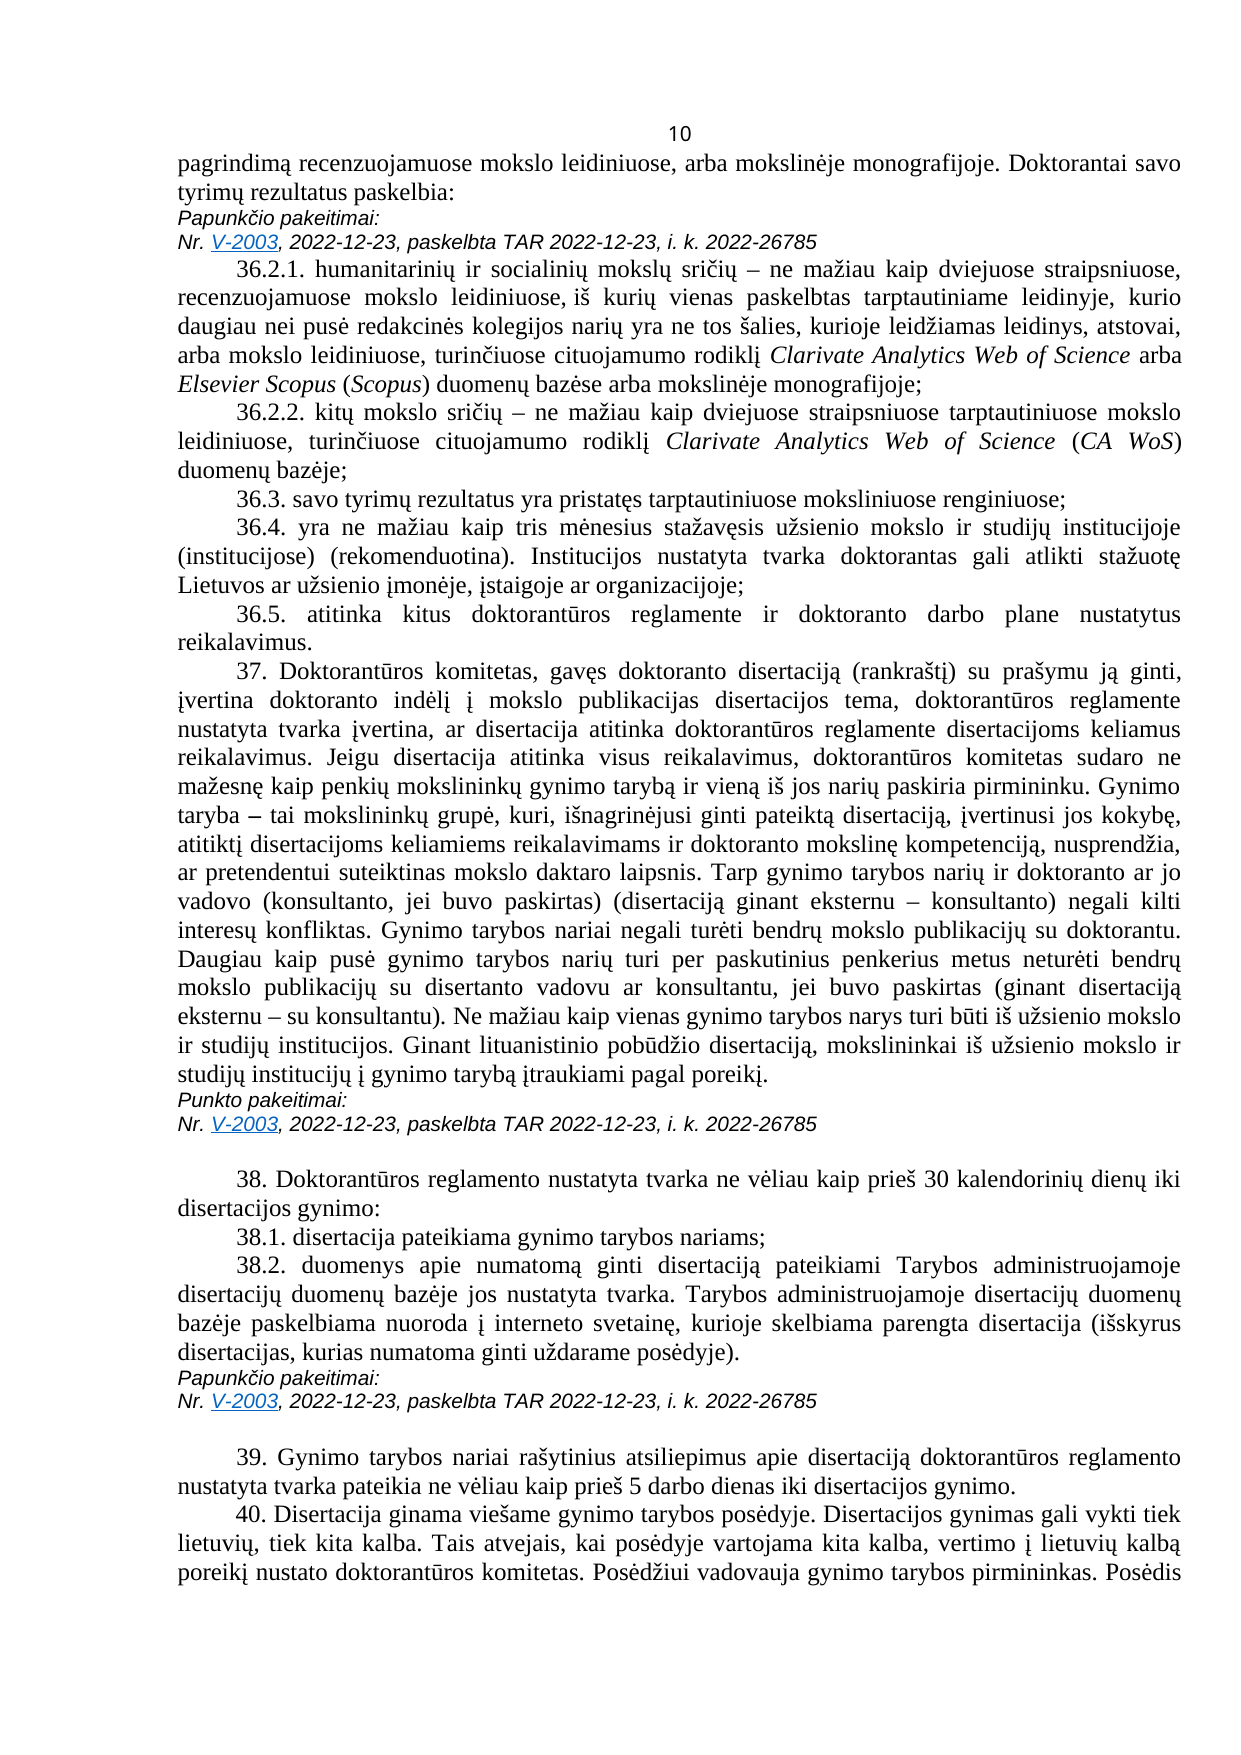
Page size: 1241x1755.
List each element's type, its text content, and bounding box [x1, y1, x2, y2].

text Punkto pakeitimai: [177, 1087, 1182, 1111]
text 38.2. duomenys apie numatomą ginti disertaciją pateikiami Tarybos administruojamoje disertacijų duomenų bazėje jos nustatyta tvarka. Tarybos administruojamoje disertacijų duomenų bazėje paskelbiama nuoroda į interneto svetainę, kurioje skelbiama parengta disertacija (išskyrus disertacijas, kurias numatoma ginti uždarame posėdyje). [177, 1250, 1182, 1365]
text Nr. V-2003, 2022-12-23, paskelbta TAR 2022-12-23, i. k. 2022-26785 [177, 230, 1182, 254]
text Nr. V-2003, 2022-12-23, paskelbta TAR 2022-12-23, i. k. 2022-26785 [177, 1111, 1182, 1135]
text 36.4. yra ne mažiau kaip tris mėnesius stažavęsis užsienio mokslo ir studijų institucijoje (institucijose) (rekomenduotina). Institucijos nustatyta tvarka doktorantas gali atlikti stažuotę Lietuvos ar užsienio įmonėje, įstaigoje ar organizacijoje; [177, 512, 1182, 599]
text 39. Gynimo tarybos nariai rašytinius atsiliepimus apie disertaciją doktorantūros reglamento nustatyta tvarka pateikia ne vėliau kaip prieš 5 darbo dienas iki disertacijos gynimo. [177, 1442, 1182, 1499]
text 40. Disertacija ginama viešame gynimo tarybos posėdyje. Disertacijos gynimas gali vykti tiek lietuvių, tiek kita kalba. Tais atvejais, kai posėdyje vartojama kita kalba, vertimo į lietuvių kalbą poreikį nustato doktorantūros komitetas. Posėdžiui vadovauja gynimo tarybos pirmininkas. Posėdis [177, 1499, 1182, 1586]
text 36.3. savo tyrimų rezultatus yra pristatęs tarptautiniuose moksliniuose renginiuose; [177, 484, 1182, 512]
text Nr. V-2003, 2022-12-23, paskelbta TAR 2022-12-23, i. k. 2022-26785 [177, 1389, 1182, 1413]
text 36.5. atitinka kitus doktorantūros reglamente ir doktoranto darbo plane nustatytus reikalavimus. [177, 599, 1182, 656]
text Papunkčio pakeitimai: [177, 206, 1182, 230]
text Papunkčio pakeitimai: [177, 1365, 1182, 1389]
text 36.2.2. kitų mokslo sričių – ne mažiau kaip dviejuose straipsniuose tarptautiniuose mokslo leidiniuose, turinčiuose cituojamumo rodiklį Clarivate Analytics Web of Science (CA WoS) duomenų bazėje; [177, 397, 1182, 484]
text 37. Doktorantūros komitetas, gavęs doktoranto disertaciją (rankraštį) su prašymu ją ginti, įvertina doktoranto indėlį į mokslo publikacijas disertacijos tema, doktorantūros reglamente nustatyta tvarka įvertina, ar disertacija atitinka doktorantūros reglamente disertacijoms keliamus reikalavimus. Jeigu disertacija atitinka visus reikalavimus, doktorantūros komitetas sudaro ne mažesnę kaip penkių mokslininkų gynimo tarybą ir vieną iš jos narių paskiria pirmininku. Gynimo taryba – tai mokslininkų grupė, kuri, išnagrinėjusi ginti pateiktą disertaciją, įvertinusi jos kokybę, atitiktį disertacijoms keliamiems reikalavimams ir doktoranto mokslinę kompetenciją, nusprendžia, ar pretendentui suteiktinas mokslo daktaro laipsnis. Tarp gynimo tarybos narių ir doktoranto ar jo vadovo (konsultanto, jei buvo paskirtas) (disertaciją ginant eksternu – konsultanto) negali kilti interesų konfliktas. Gynimo tarybos nariai negali turėti bendrų mokslo publikacijų su doktorantu. Daugiau kaip pusė gynimo tarybos narių turi per paskutinius penkerius metus neturėti bendrų mokslo publikacijų su disertanto vadovu ar konsultantu, jei buvo paskirtas (ginant disertaciją eksternu – su konsultantu). Ne mažiau kaip vienas gynimo tarybos narys turi būti iš užsienio mokslo ir studijų institucijos. Ginant lituanistinio pobūdžio disertaciją, mokslininkai iš užsienio mokslo ir studijų institucijų į gynimo tarybą įtraukiami pagal poreikį. [177, 656, 1182, 1087]
text 36.2.1. humanitarinių ir socialinių mokslų sričių – ne mažiau kaip dviejuose straipsniuose, recenzuojamuose mokslo leidiniuose, iš kurių vienas paskelbtas tarptautiniame leidinyje, kurio daugiau nei pusė redakcinės kolegijos narių yra ne tos šalies, kurioje leidžiamas leidinys, atstovai, arba mokslo leidiniuose, turinčiuose cituojamumo rodiklį Clarivate Analytics Web of Science arba Elsevier Scopus (Scopus) duomenų bazėse arba mokslinėje monografijoje; [177, 254, 1182, 397]
text 38. Doktorantūros reglamento nustatyta tvarka ne vėliau kaip prieš 30 kalendorinių dienų iki disertacijos gynimo: [177, 1164, 1182, 1222]
text 38.1. disertacija pateikiama gynimo tarybos nariams; [177, 1222, 1182, 1250]
text pagrindimą recenzuojamuose mokslo leidiniuose, arba mokslinėje monografijoje. Doktorantai savo tyrimų rezultatus paskelbia: [177, 148, 1182, 206]
